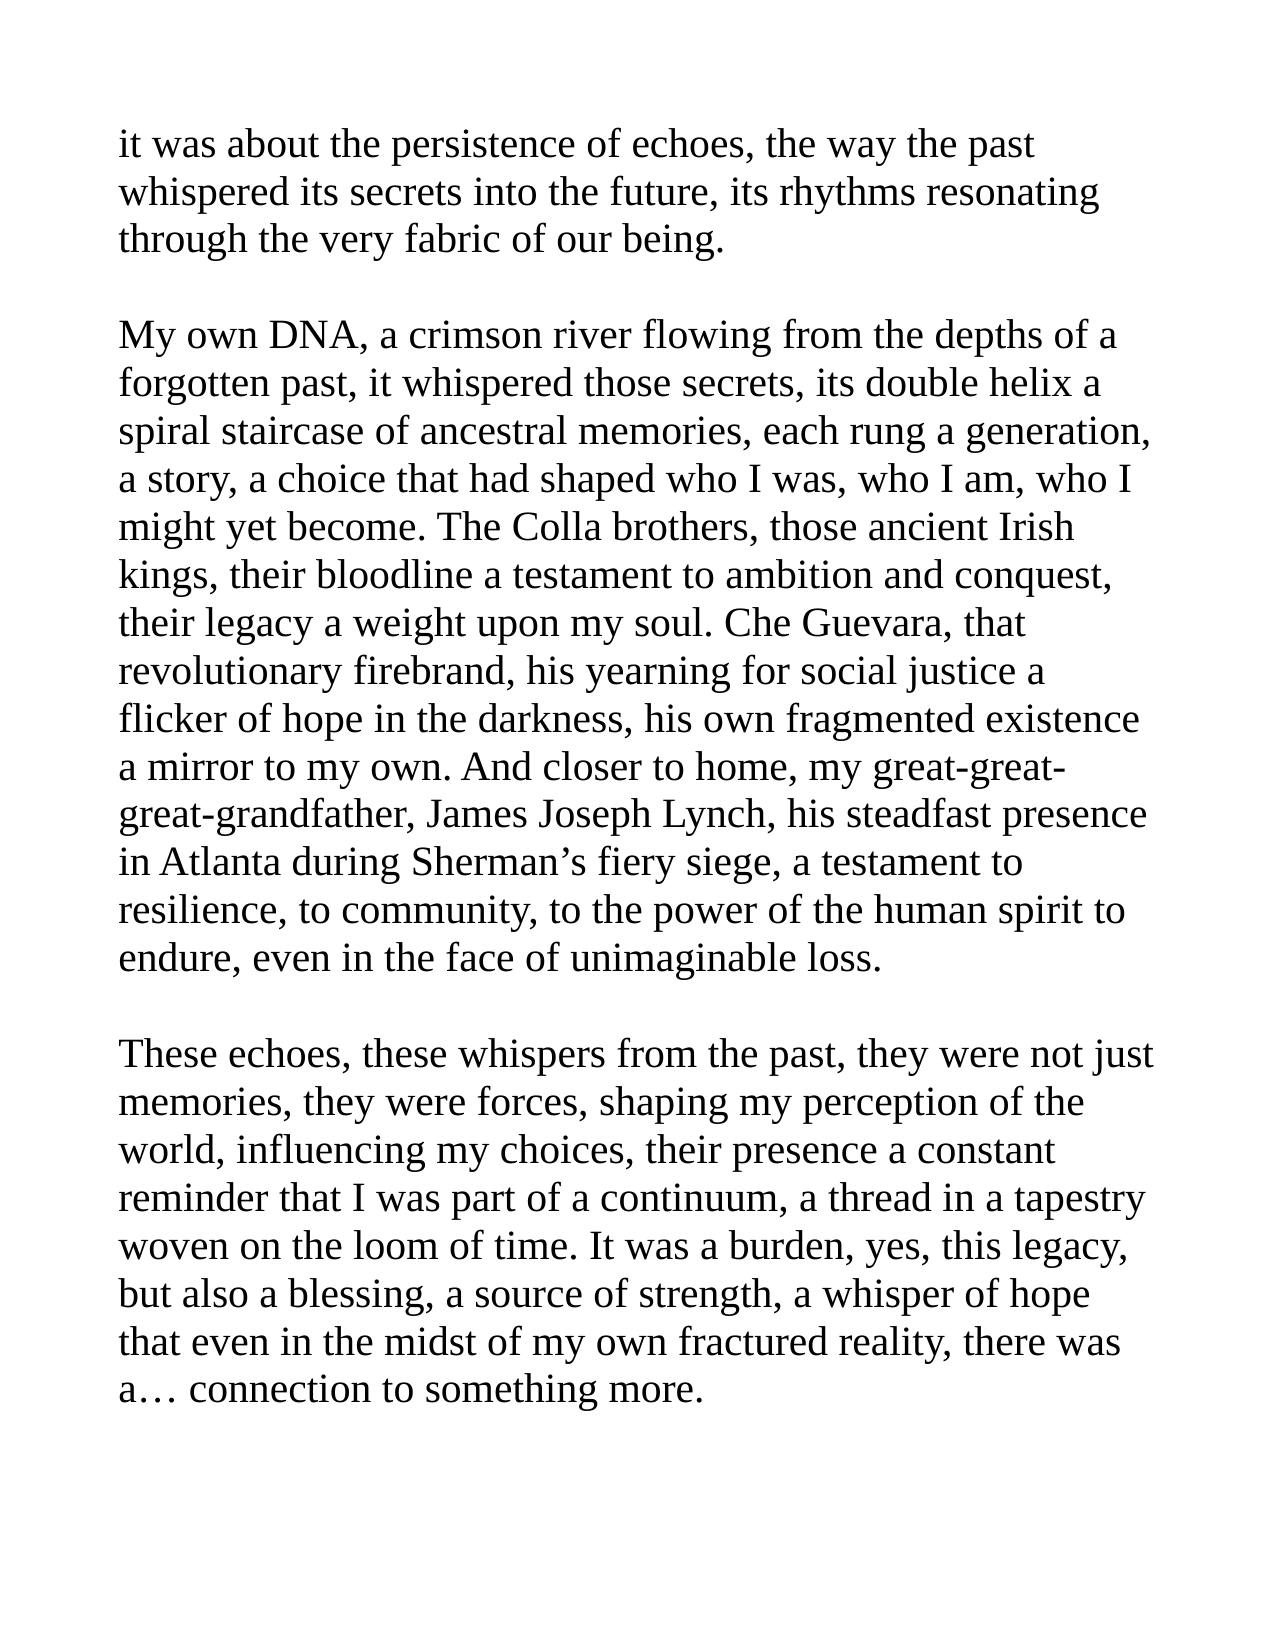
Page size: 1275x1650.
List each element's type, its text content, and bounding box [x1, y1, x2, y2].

text it was about the persistence of echoes, the way the past whispered its secrets into the future, its rhythms resonating through the very fabric of our being. [118, 118, 1157, 262]
text My own DNA, a crimson river flowing from the depths of a forgotten past, it whispered those secrets, its double helix a spiral staircase of ancestral memories, each rung a generation, a story, a choice that had shaped who I was, who I am, who I might yet become. The Colla brothers, those ancient Irish kings, their bloodline a testament to ambition and conquest, their legacy a weight upon my soul. Che Guevara, that revolutionary firebrand, his yearning for social justice a flicker of hope in the darkness, his own fragmented existence a mirror to my own. And closer to home, my great-great-great-grandfather, James Joseph Lynch, his steadfast presence in Atlanta during Sherman’s fiery siege, a testament to resilience, to community, to the power of the human spirit to endure, even in the face of unimaginable loss. [118, 310, 1157, 981]
text These echoes, these whispers from the past, they were not just memories, they were forces, shaping my perception of the world, influencing my choices, their presence a constant reminder that I was part of a continuum, a thread in a tapestry woven on the loom of time. It was a burden, yes, this legacy, but also a blessing, a source of strength, a whisper of hope that even in the midst of my own fractured reality, there was a… connection to something more. [118, 1028, 1157, 1412]
